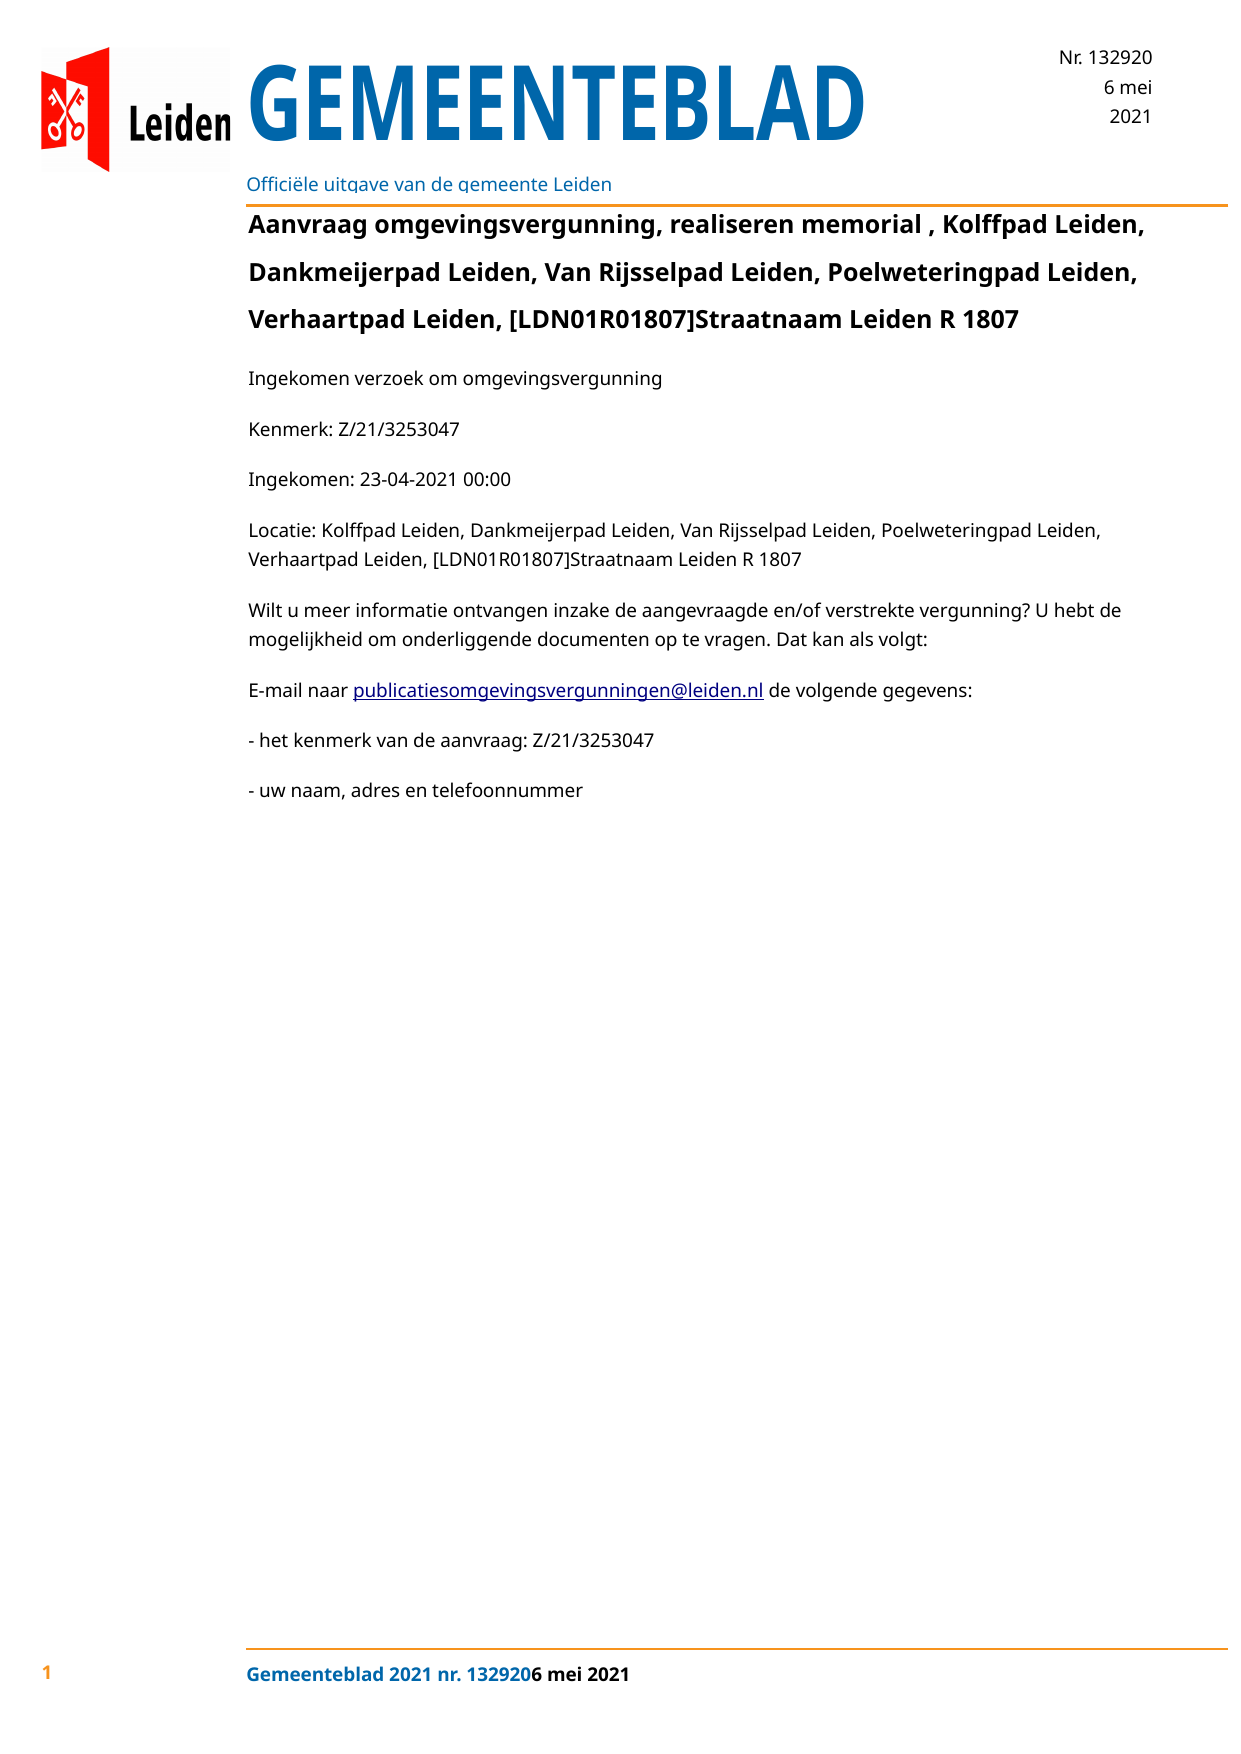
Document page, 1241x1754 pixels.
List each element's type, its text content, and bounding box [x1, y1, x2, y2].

picture [41, 47, 231, 172]
text Aanvraag omgevingsvergunning, realiseren memorial , Kolffpad Leiden, Dankmeijerpad Leiden, Van Rijsselpad Leiden, Poelweteringpad Leiden, Verhaartpad Leiden, [LDN01R01807]Straatnaam Leiden R 1807 [248, 207, 1152, 336]
text - uw naam, adres en telefoonnummer [248, 778, 1152, 803]
text Locatie: Kolffpad Leiden, Dankmeijerpad Leiden, Van Rijsselpad Leiden, Poelweteringpad Leiden, Verhaartpad Leiden, [LDN01R01807]Straatnaam Leiden R 1807 [248, 517, 1152, 572]
text Wilt u meer informatie ontvangen inzake de aangevraagde en/of verstrekte vergunning? U hebt de mogelijkheid om onderliggende documenten op te vragen. Dat kan als volgt: [248, 597, 1152, 652]
text Ingekomen: 23-04-2021 00:00 [248, 466, 1152, 492]
text E-mail naar publicatiesomgevingsvergunningen@leiden.nl de volgende gegevens: [248, 677, 1152, 702]
text - het kenmerk van de aanvraag: Z/21/3253047 [248, 727, 1152, 753]
text Kenmerk: Z/21/3253047 [248, 416, 1152, 442]
text Ingekomen verzoek om omgevingsvergunning [248, 366, 1152, 391]
